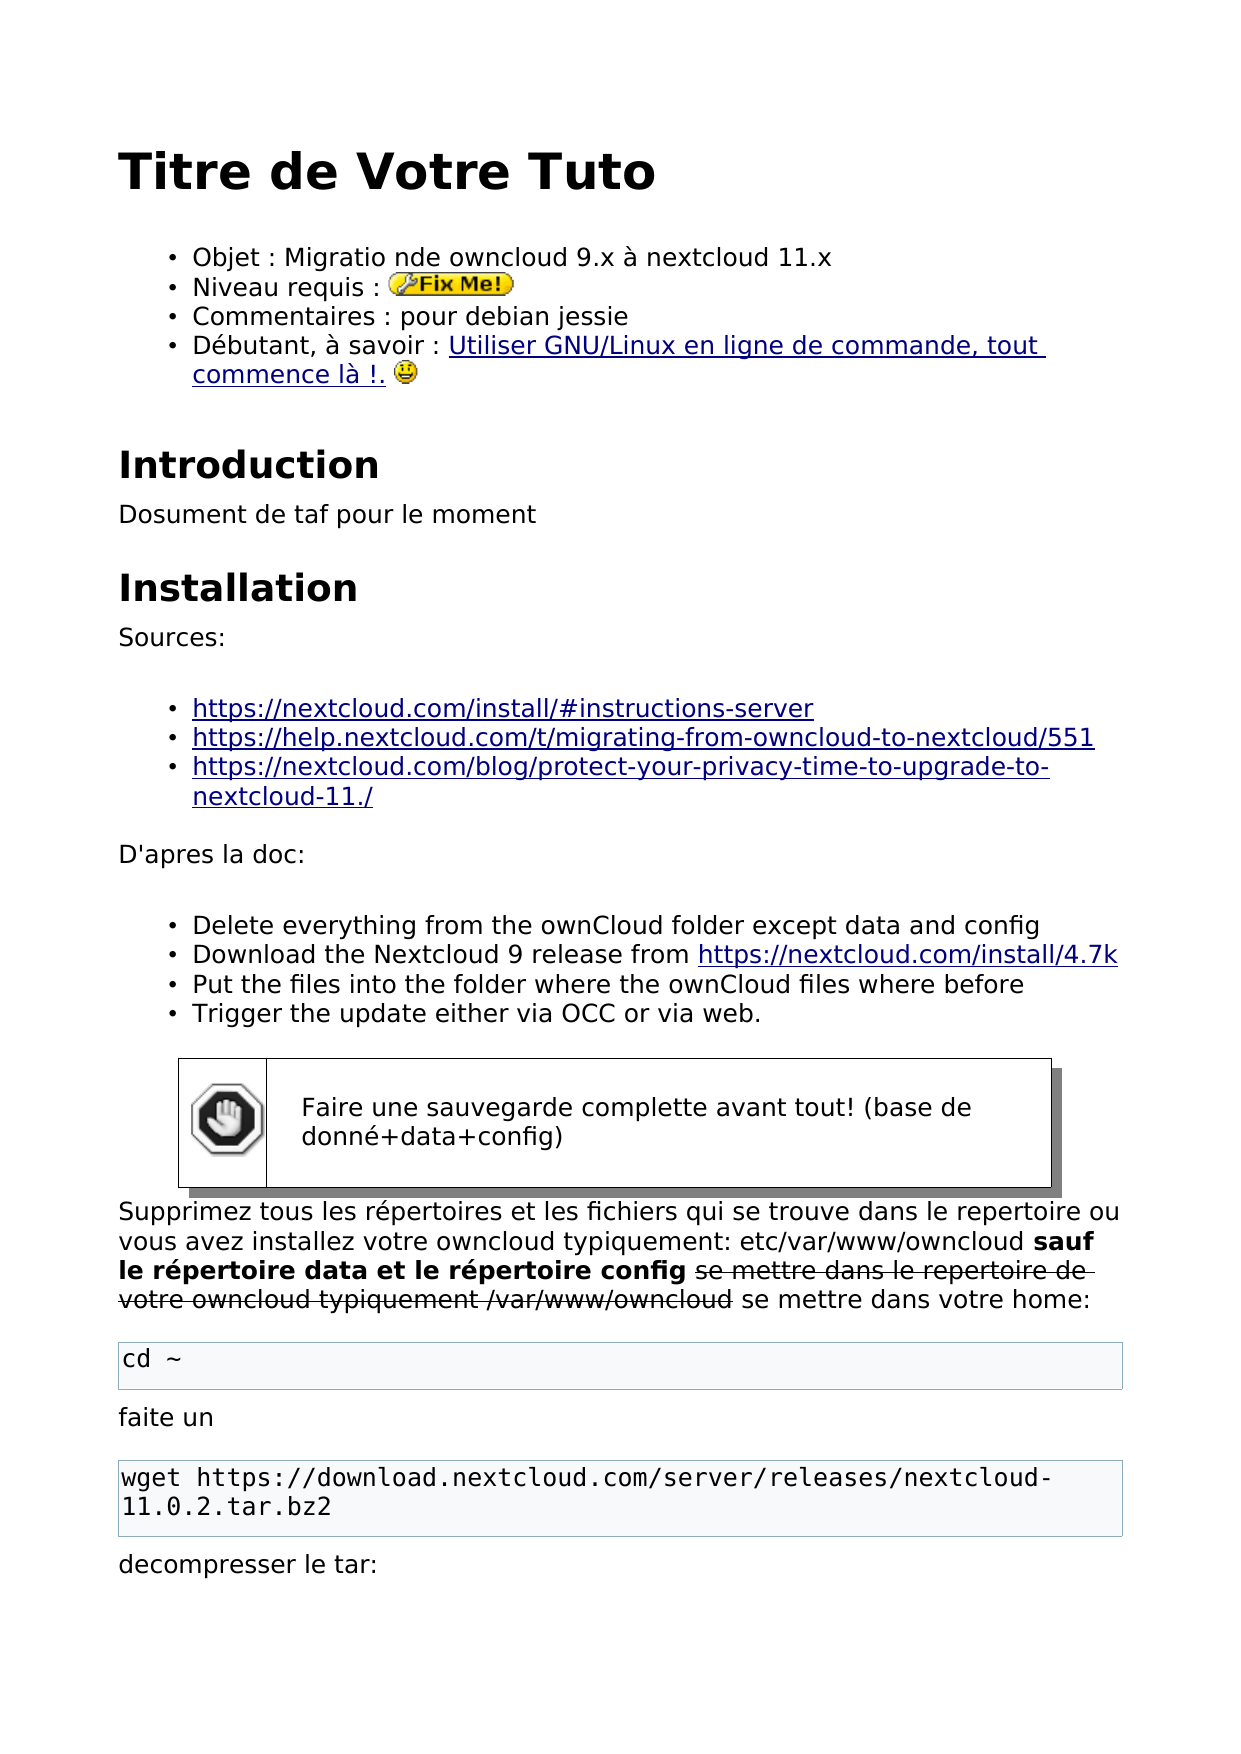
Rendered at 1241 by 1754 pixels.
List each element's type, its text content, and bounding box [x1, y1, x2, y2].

list https://nextcloud.com/install/#instructions-server [177, 694, 1122, 723]
list https://help.nextcloud.com/t/migrating-from-owncloud-to-nextcloud/551 [177, 723, 1122, 752]
text D'apres la doc: [118, 840, 1122, 869]
text faite un [118, 1403, 1122, 1432]
subtitle Installation [118, 567, 1122, 611]
list Delete everything from the ownCloud folder except data and config [177, 911, 1122, 941]
table_header wget https://download.nextcloud.com/server/releases/nextcloud-11.0.2.tar.bz2 [119, 1461, 1122, 1536]
picture [394, 360, 418, 384]
list Objet : Migratio nde owncloud 9.x à nextcloud 11.x [177, 243, 1122, 272]
text Dosument de taf pour le moment [118, 500, 1122, 529]
table_header Faire une sauvegarde complette avant tout! (base de donné+data+config) [267, 1059, 1051, 1187]
subtitle Titre de Votre Tuto [118, 143, 1122, 201]
table_header cd ~ [119, 1343, 1122, 1388]
list Put the files into the folder where the ownCloud files where before [177, 970, 1122, 999]
list Download the Nextcloud 9 release from https://nextcloud.com/install/4.7k [177, 941, 1122, 970]
subtitle Introduction [118, 444, 1122, 488]
list Débutant, à savoir : Utiliser GNU/Linux en ligne de commande, tout commence là !. [177, 331, 1122, 389]
picture [388, 272, 514, 296]
list Commentaires : pour debian jessie [177, 302, 1122, 331]
picture [190, 1081, 266, 1157]
list Trigger the update either via OCC or via web. [177, 999, 1122, 1028]
list https://nextcloud.com/blog/protect-your-privacy-time-to-upgrade-to-nextcloud-11./ [177, 752, 1122, 811]
text Sources: [118, 623, 1122, 652]
text Supprimez tous les répertoires et les fichiers qui se trouve dans le repertoire ou vous avez installez votre owncloud typiquement: etc/var/www/owncloud sauf le répertoire data et le répertoire config se mettre dans le repertoire de votre owncloud typiquement /var/www/owncloud se mettre dans votre home: [118, 1198, 1122, 1314]
table_header [179, 1059, 266, 1187]
text decompresser le tar: [118, 1551, 1122, 1580]
list Niveau requis : [177, 272, 1122, 302]
